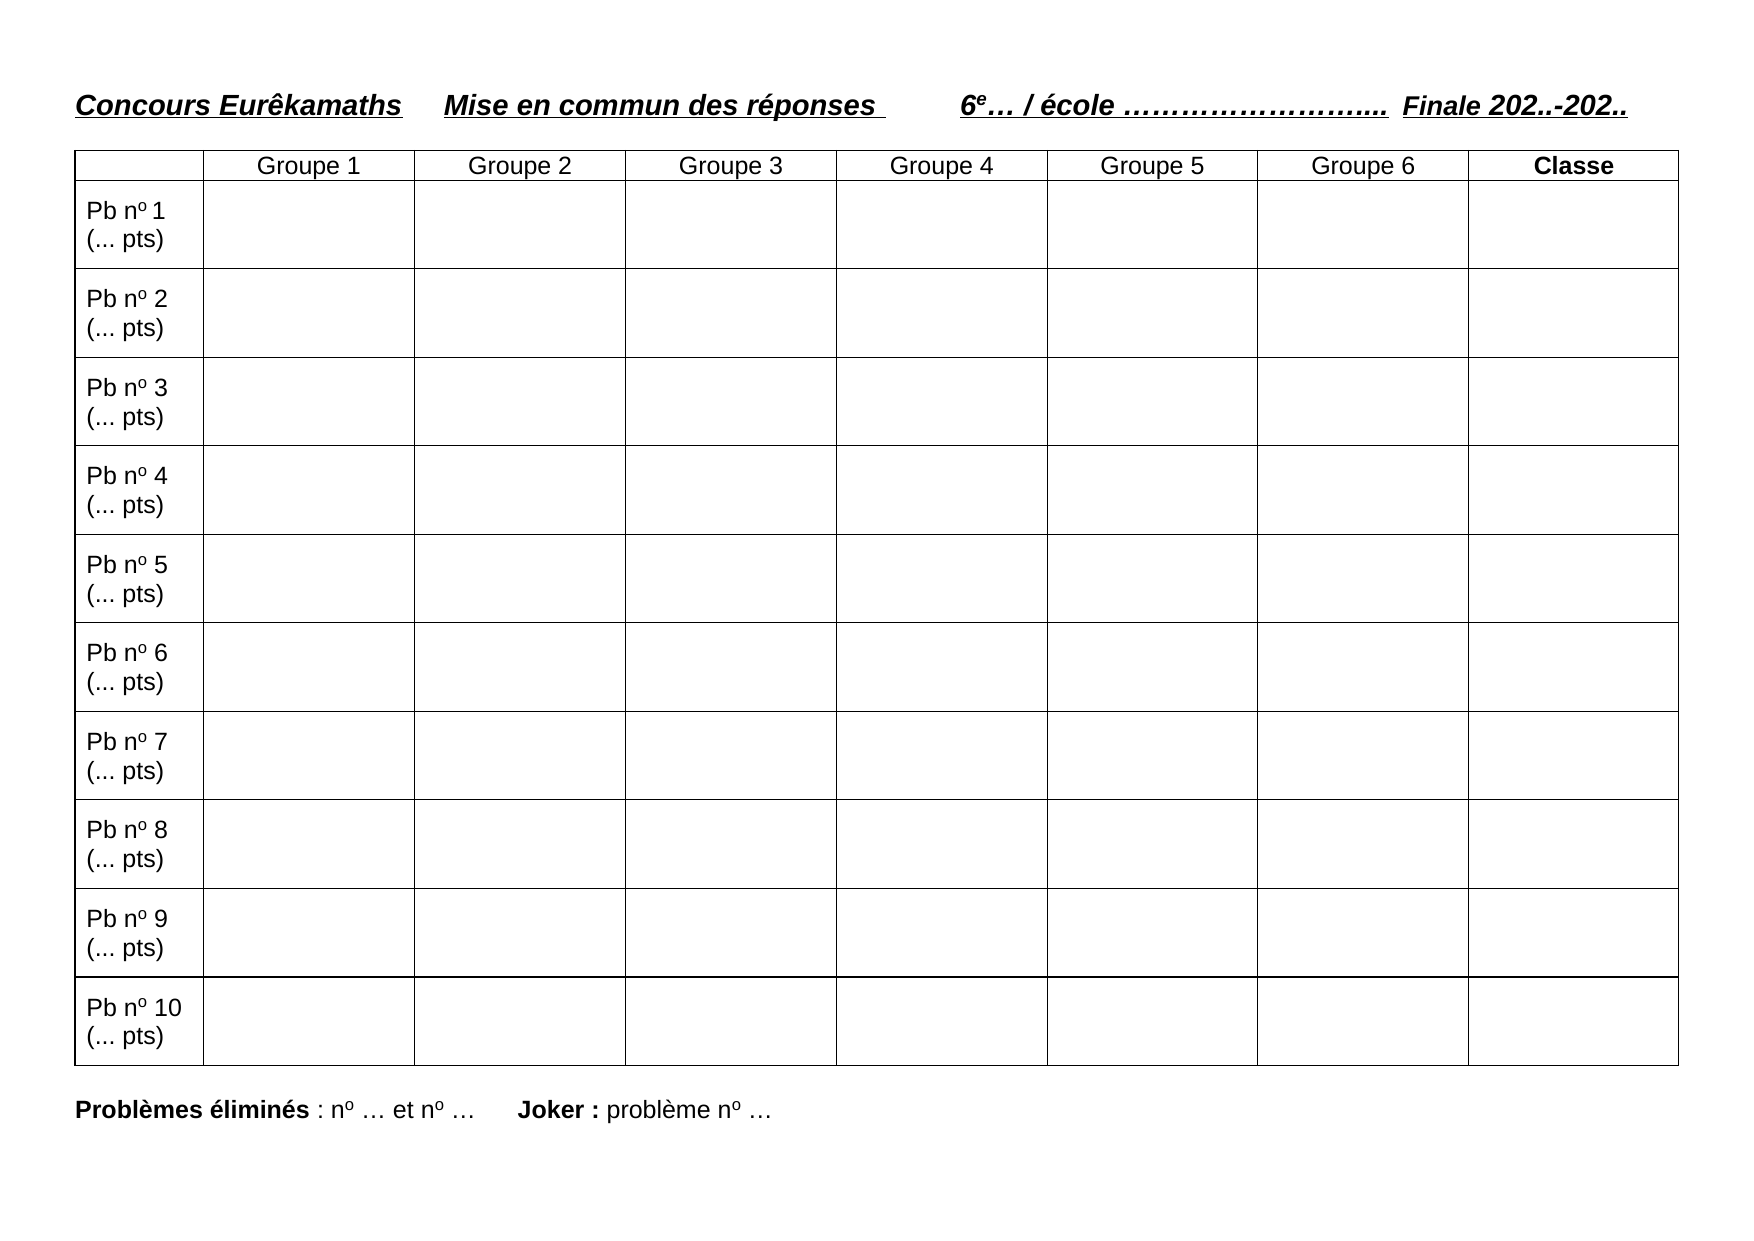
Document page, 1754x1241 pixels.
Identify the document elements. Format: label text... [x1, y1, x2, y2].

table_cell [837, 358, 1047, 445]
table_header Groupe 6 [1258, 151, 1468, 179]
table_cell [1258, 623, 1468, 711]
table_cell [1258, 446, 1468, 534]
table_cell [837, 269, 1047, 357]
table_cell [204, 181, 414, 268]
table_cell Pb no 4 (... pts) [76, 446, 203, 534]
table_cell [1048, 446, 1257, 534]
table_cell [1258, 535, 1468, 622]
table_header [76, 151, 203, 179]
table_cell [415, 535, 625, 622]
table_cell [1048, 978, 1257, 1065]
table_cell [1469, 712, 1678, 799]
table_cell [626, 800, 836, 888]
table_cell [415, 800, 625, 888]
table_cell [626, 181, 836, 268]
table_cell [837, 181, 1047, 268]
table_cell [837, 623, 1047, 711]
table_cell [1048, 358, 1257, 445]
table_cell [837, 889, 1047, 976]
table_cell [837, 535, 1047, 622]
table_cell [204, 535, 414, 622]
table_cell [626, 623, 836, 711]
table_cell [204, 623, 414, 711]
table_cell [415, 358, 625, 445]
table_cell [204, 889, 414, 976]
table_cell Pb no 10 (... pts) [76, 978, 203, 1065]
table_cell [837, 978, 1047, 1065]
table_cell [626, 269, 836, 357]
table_cell Pb no 1 (... pts) [76, 181, 203, 268]
table_cell [204, 978, 414, 1065]
table_cell [1048, 800, 1257, 888]
table_cell [1048, 712, 1257, 799]
table_cell [626, 889, 836, 976]
table_cell [626, 358, 836, 445]
table_cell [1469, 269, 1678, 357]
table_cell [1469, 181, 1678, 268]
table_cell [837, 712, 1047, 799]
table_cell [1258, 712, 1468, 799]
table_cell [415, 889, 625, 976]
table_header Groupe 3 [626, 151, 836, 179]
table_cell [415, 181, 625, 268]
table_header Groupe 1 [204, 151, 414, 179]
table_cell [415, 446, 625, 534]
table_cell [415, 269, 625, 357]
table_cell [204, 712, 414, 799]
table_cell [1469, 446, 1678, 534]
table_header Groupe 5 [1048, 151, 1257, 179]
table_cell [1048, 623, 1257, 711]
table_cell [204, 358, 414, 445]
table_cell [415, 978, 625, 1065]
table_cell Pb no 6 (... pts) [76, 623, 203, 711]
table_cell [1469, 535, 1678, 622]
table_cell [626, 535, 836, 622]
table_cell [626, 446, 836, 534]
table_cell [1258, 978, 1468, 1065]
table_cell Pb no 9 (... pts) [76, 889, 203, 976]
text Problèmes éliminés : no … et no … Joker : problème no … [75, 1095, 1679, 1123]
table_header Groupe 4 [837, 151, 1047, 179]
table_header Groupe 2 [415, 151, 625, 179]
table_cell [1048, 269, 1257, 357]
subtitle Concours Eurêkamaths Mise en commun des réponses 6e… / école …………………….... Finale 202..-202.. [75, 87, 1679, 121]
table_cell [204, 269, 414, 357]
table_cell [837, 800, 1047, 888]
table_cell [1258, 358, 1468, 445]
table_cell [837, 446, 1047, 534]
table_cell [1048, 889, 1257, 976]
table_cell [1048, 181, 1257, 268]
table_cell Pb no 2 (... pts) [76, 269, 203, 357]
table_cell Pb no 7 (... pts) [76, 712, 203, 799]
table_cell [1258, 889, 1468, 976]
table_cell [415, 623, 625, 711]
table_cell Pb no 5 (... pts) [76, 535, 203, 622]
table_cell [415, 712, 625, 799]
table_cell Pb no 8 (... pts) [76, 800, 203, 888]
table_cell [1469, 978, 1678, 1065]
table_cell [626, 712, 836, 799]
table_header Classe [1469, 151, 1678, 179]
table_cell [204, 446, 414, 534]
table_cell [1469, 358, 1678, 445]
table_cell [1048, 535, 1257, 622]
table_cell [1469, 623, 1678, 711]
table_cell [204, 800, 414, 888]
table_cell [626, 978, 836, 1065]
table_cell [1258, 181, 1468, 268]
table_cell [1469, 800, 1678, 888]
table_cell [1258, 800, 1468, 888]
table_cell Pb no 3 (... pts) [76, 358, 203, 445]
table_cell [1258, 269, 1468, 357]
table_cell [1469, 889, 1678, 976]
